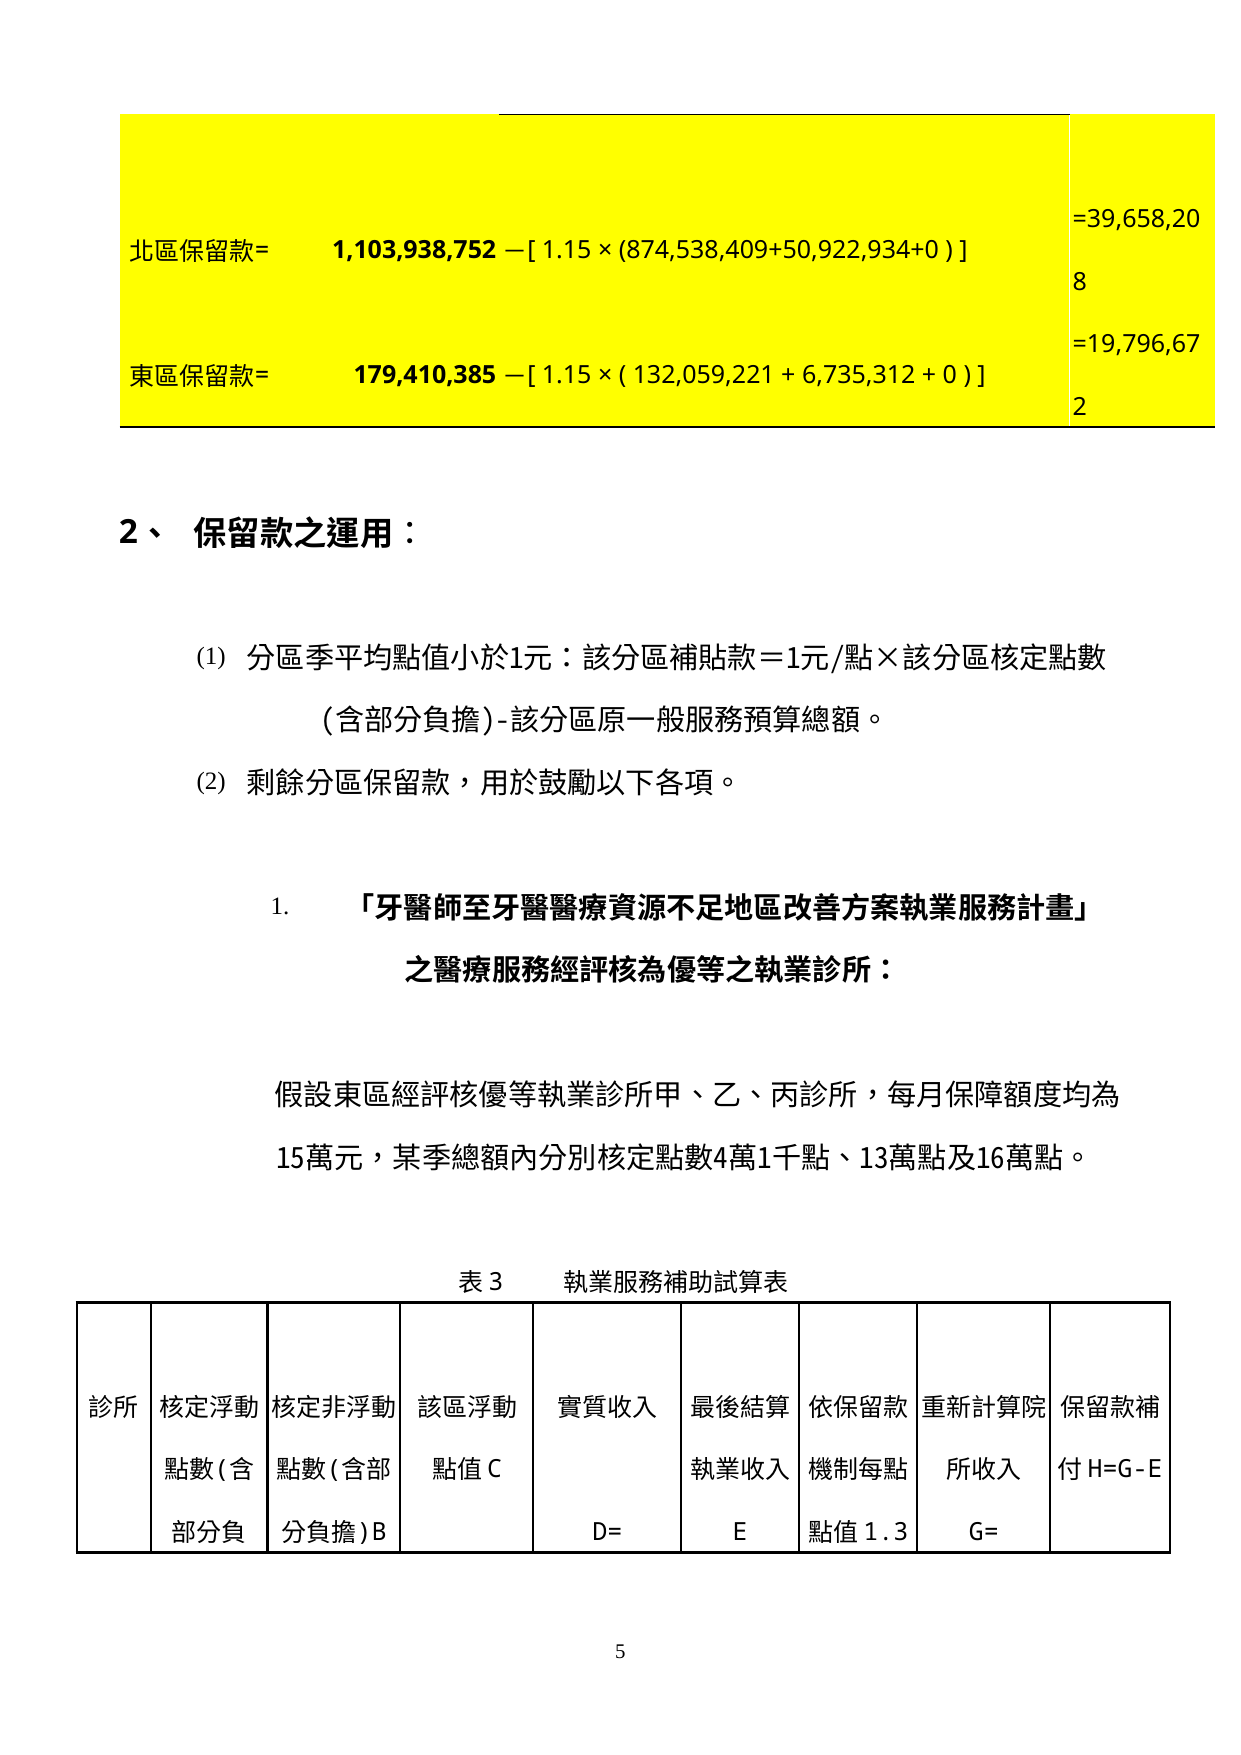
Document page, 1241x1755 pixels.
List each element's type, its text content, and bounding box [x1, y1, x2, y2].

table_cell 最後結算執業收入E [682, 1304, 798, 1551]
table_cell D= [534, 1426, 680, 1551]
table_cell 1,103,938,752 [279, 114, 499, 301]
table_cell 保留款補付H=G-E [1051, 1304, 1169, 1551]
list 分區季平均點值小於1元：該分區補貼款＝1元/點×該分區核定點數(含部分負擔)-該分區原一般服務預算總額。 [196, 614, 1122, 739]
table_header 表3 執業服務補助試算表 [77, 1239, 1169, 1301]
list 剩餘分區保留款，用於鼓勵以下各項。 [196, 739, 1122, 801]
table_cell 核定非浮動點數(含部分負擔)B [269, 1304, 399, 1551]
table_cell =39,658,208 [1070, 114, 1215, 301]
table_cell 依保留款機制每點點值1.3元F [800, 1304, 916, 1551]
list 「牙醫師至牙醫醫療資源不足地區改善方案執業服務計畫」之醫療服務經評核為優等之執業診所： [270, 864, 1122, 989]
table_cell 診所 [78, 1304, 150, 1551]
table_cell －[ 1.15 × (874,538,409+50,922,934+0 ) ] [499, 115, 1069, 301]
table_cell 東區保留款= [120, 301, 279, 426]
text 假設東區經評核優等執業診所甲、乙、丙診所，每月保障額度均為15萬元，某季總額內分別核定點數4萬1千點、13萬點及16萬點。 [274, 1051, 1122, 1176]
table_cell 北區保留款= [120, 114, 279, 301]
table_cell 重新計算院所收入 G= F×A+1×B [918, 1304, 1049, 1551]
table_cell 實質收入 [534, 1304, 680, 1426]
table_cell 該區浮動 點值C [401, 1304, 532, 1551]
list 保留款之運用： [118, 489, 1122, 551]
table_cell 核定浮動點數(含部分負擔)A [152, 1304, 266, 1551]
table_cell =19,796,672 [1070, 301, 1215, 426]
table_cell －[ 1.15 × ( 132,059,221 + 6,735,312 + 0 ) ] [499, 301, 1069, 426]
table_cell 179,410,385 [279, 301, 499, 426]
